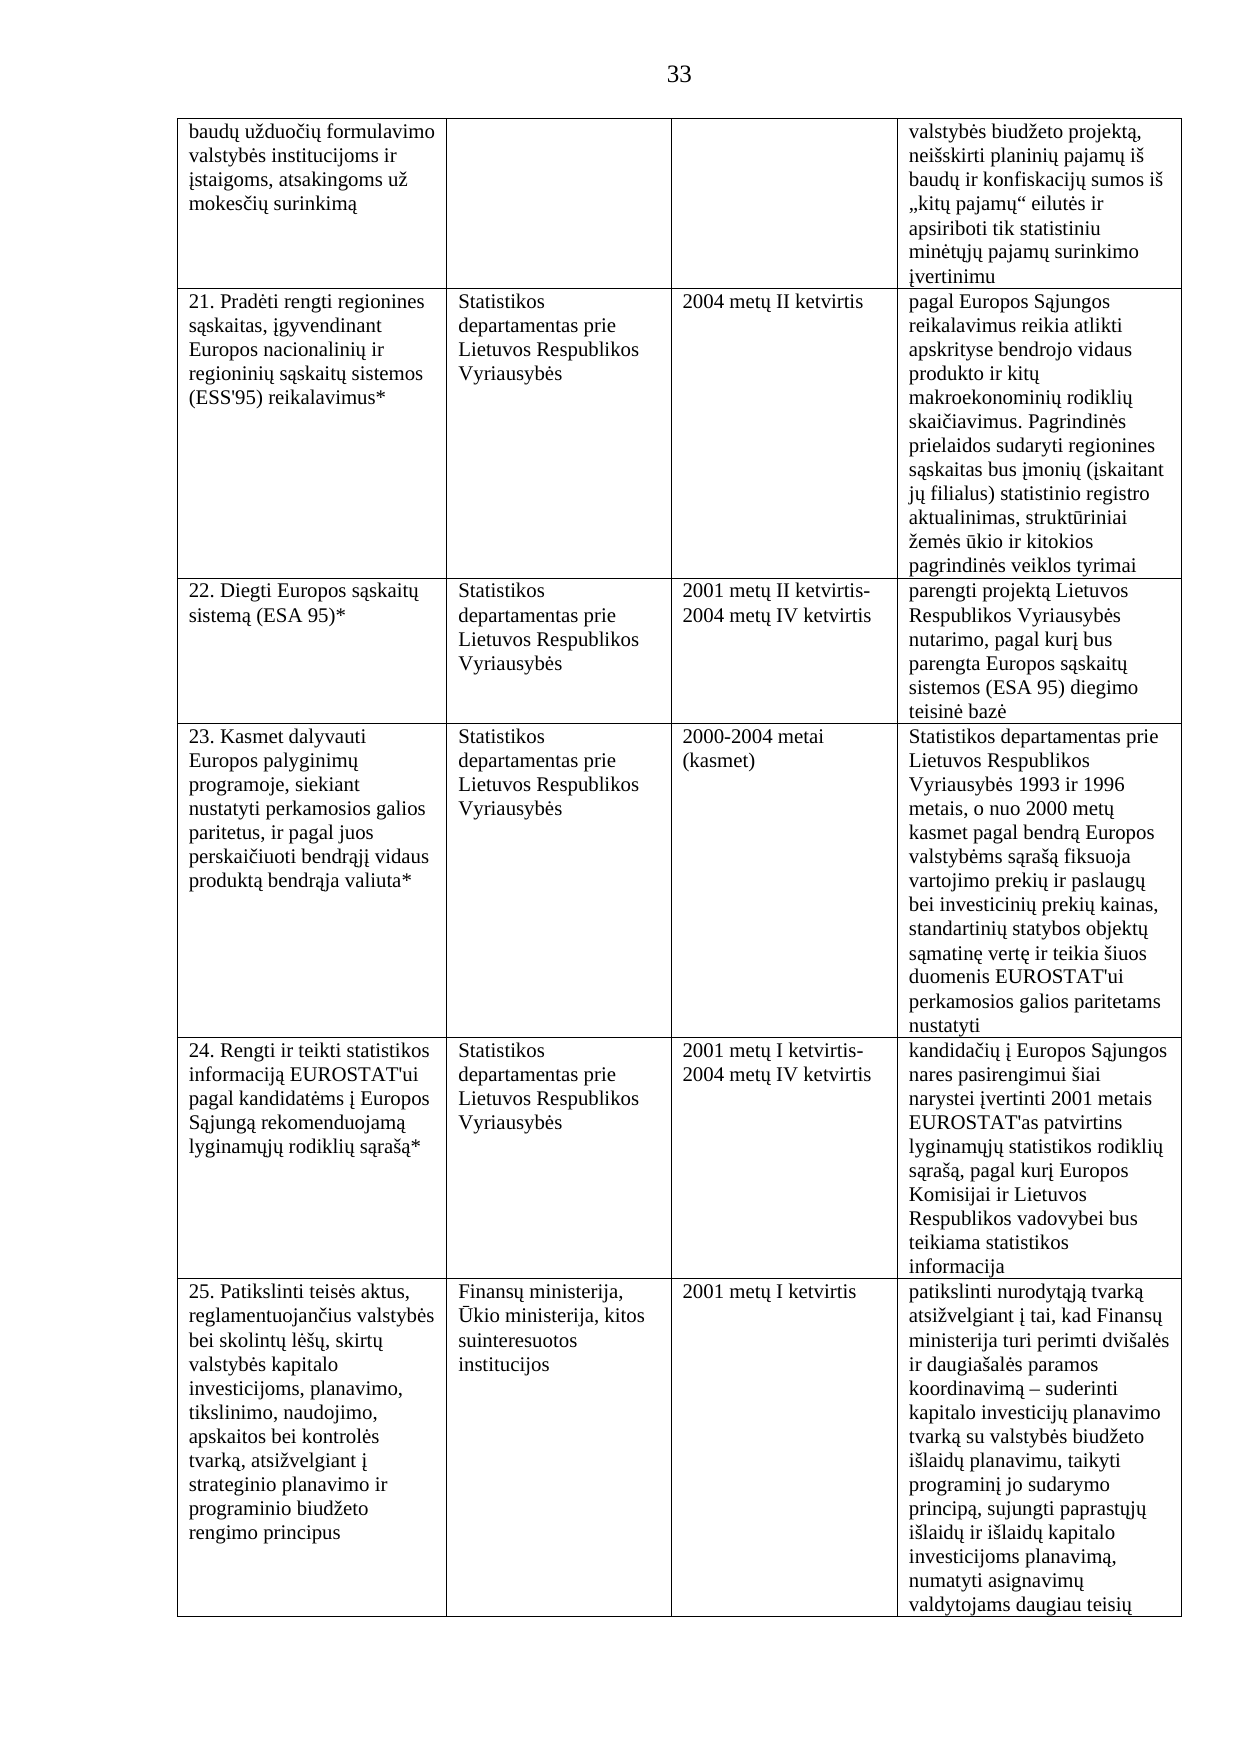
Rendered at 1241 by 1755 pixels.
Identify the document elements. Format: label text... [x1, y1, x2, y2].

table_cell pagal Europos Sąjungos reikalavimus reikia atlikti apskrityse bendrojo vidaus produkto ir kitų makroekonominių rodiklių skaičiavimus. Pagrindinės prielaidos sudaryti regionines sąskaitas bus įmonių (įskaitant jų filialus) statistinio registro aktualinimas, struktūriniai žemės ūkio ir kitokios pagrindinės veiklos tyrimai [898, 289, 1181, 577]
table_cell 2001 metų II ketvirtis-2004 metų IV ketvirtis [672, 579, 897, 723]
table_cell [447, 119, 671, 288]
table_cell 25. Patikslinti teisės aktus, reglamentuojančius valstybės bei skolintų lėšų, skirtų valstybės kapitalo investicijoms, planavimo, tikslinimo, naudojimo, apskaitos bei kontrolės tvarką, atsižvelgiant į strateginio planavimo ir programinio biudžeto rengimo principus [178, 1279, 446, 1616]
table_cell Statistikos departamentas prie Lietuvos Respublikos Vyriausybės 1993 ir 1996 metais, o nuo 2000 metų kasmet pagal bendrą Europos valstybėms sąrašą fiksuoja vartojimo prekių ir paslaugų bei investicinių prekių kainas, standartinių statybos objektų sąmatinę vertę ir teikia šiuos duomenis EUROSTAT'ui perkamosios galios paritetams nustatyti [898, 724, 1181, 1037]
table_cell 2001 metų I ketvirtis [672, 1279, 897, 1616]
table_cell parengti projektą Lietuvos Respublikos Vyriausybės nutarimo, pagal kurį bus parengta Europos sąskaitų sistemos (ESA 95) diegimo teisinė bazė [898, 579, 1181, 723]
table_cell Statistikos departamentas prie Lietuvos Respublikos Vyriausybės [447, 724, 671, 1037]
table_cell 2001 metų I ketvirtis-2004 metų IV ketvirtis [672, 1038, 897, 1278]
table_cell 24. Rengti ir teikti statistikos informaciją EUROSTAT'ui pagal kandidatėms į Europos Sąjungą rekomenduojamą lyginamųjų rodiklių sąrašą* [178, 1038, 446, 1278]
table_cell 23. Kasmet dalyvauti Europos palyginimų programoje, siekiant nustatyti perkamosios galios paritetus, ir pagal juos perskaičiuoti bendrąjį vidaus produktą bendrąja valiuta* [178, 724, 446, 1037]
table_cell 21. Pradėti rengti regionines sąskaitas, įgyvendinant Europos nacionalinių ir regioninių sąskaitų sistemos (ESS'95) reikalavimus* [178, 289, 446, 577]
table_cell 22. Diegti Europos sąskaitų sistemą (ESA 95)* [178, 579, 446, 723]
table_cell baudų užduočių formulavimo valstybės institucijoms ir įstaigoms, atsakingoms už mokesčių surinkimą [178, 119, 446, 288]
table_cell patikslinti nurodytąją tvarką atsižvelgiant į tai, kad Finansų ministerija turi perimti dvišalės ir daugiašalės paramos koordinavimą – suderinti kapitalo investicijų planavimo tvarką su valstybės biudžeto išlaidų planavimu, taikyti programinį jo sudarymo principą, sujungti paprastųjų išlaidų ir išlaidų kapitalo investicijoms planavimą, numatyti asignavimų valdytojams daugiau teisių [898, 1279, 1181, 1616]
table_cell 2004 metų II ketvirtis [672, 289, 897, 577]
table_cell kandidačių į Europos Sąjungos nares pasirengimui šiai narystei įvertinti 2001 metais EUROSTAT'as patvirtins lyginamųjų statistikos rodiklių sąrašą, pagal kurį Europos Komisijai ir Lietuvos Respublikos vadovybei bus teikiama statistikos informacija [898, 1038, 1181, 1278]
table_cell 2000-2004 metai (kasmet) [672, 724, 897, 1037]
table_cell valstybės biudžeto projektą, neišskirti planinių pajamų iš baudų ir konfiskacijų sumos iš „kitų pajamų“ eilutės ir apsiriboti tik statistiniu minėtųjų pajamų surinkimo įvertinimu [898, 119, 1181, 288]
table_cell Statistikos departamentas prie Lietuvos Respublikos Vyriausybės [447, 289, 671, 577]
table_cell Statistikos departamentas prie Lietuvos Respublikos Vyriausybės [447, 1038, 671, 1278]
table_cell Statistikos departamentas prie Lietuvos Respublikos Vyriausybės [447, 579, 671, 723]
table_cell [672, 119, 897, 288]
table_cell Finansų ministerija, Ūkio ministerija, kitos suinteresuotos institucijos [447, 1279, 671, 1616]
